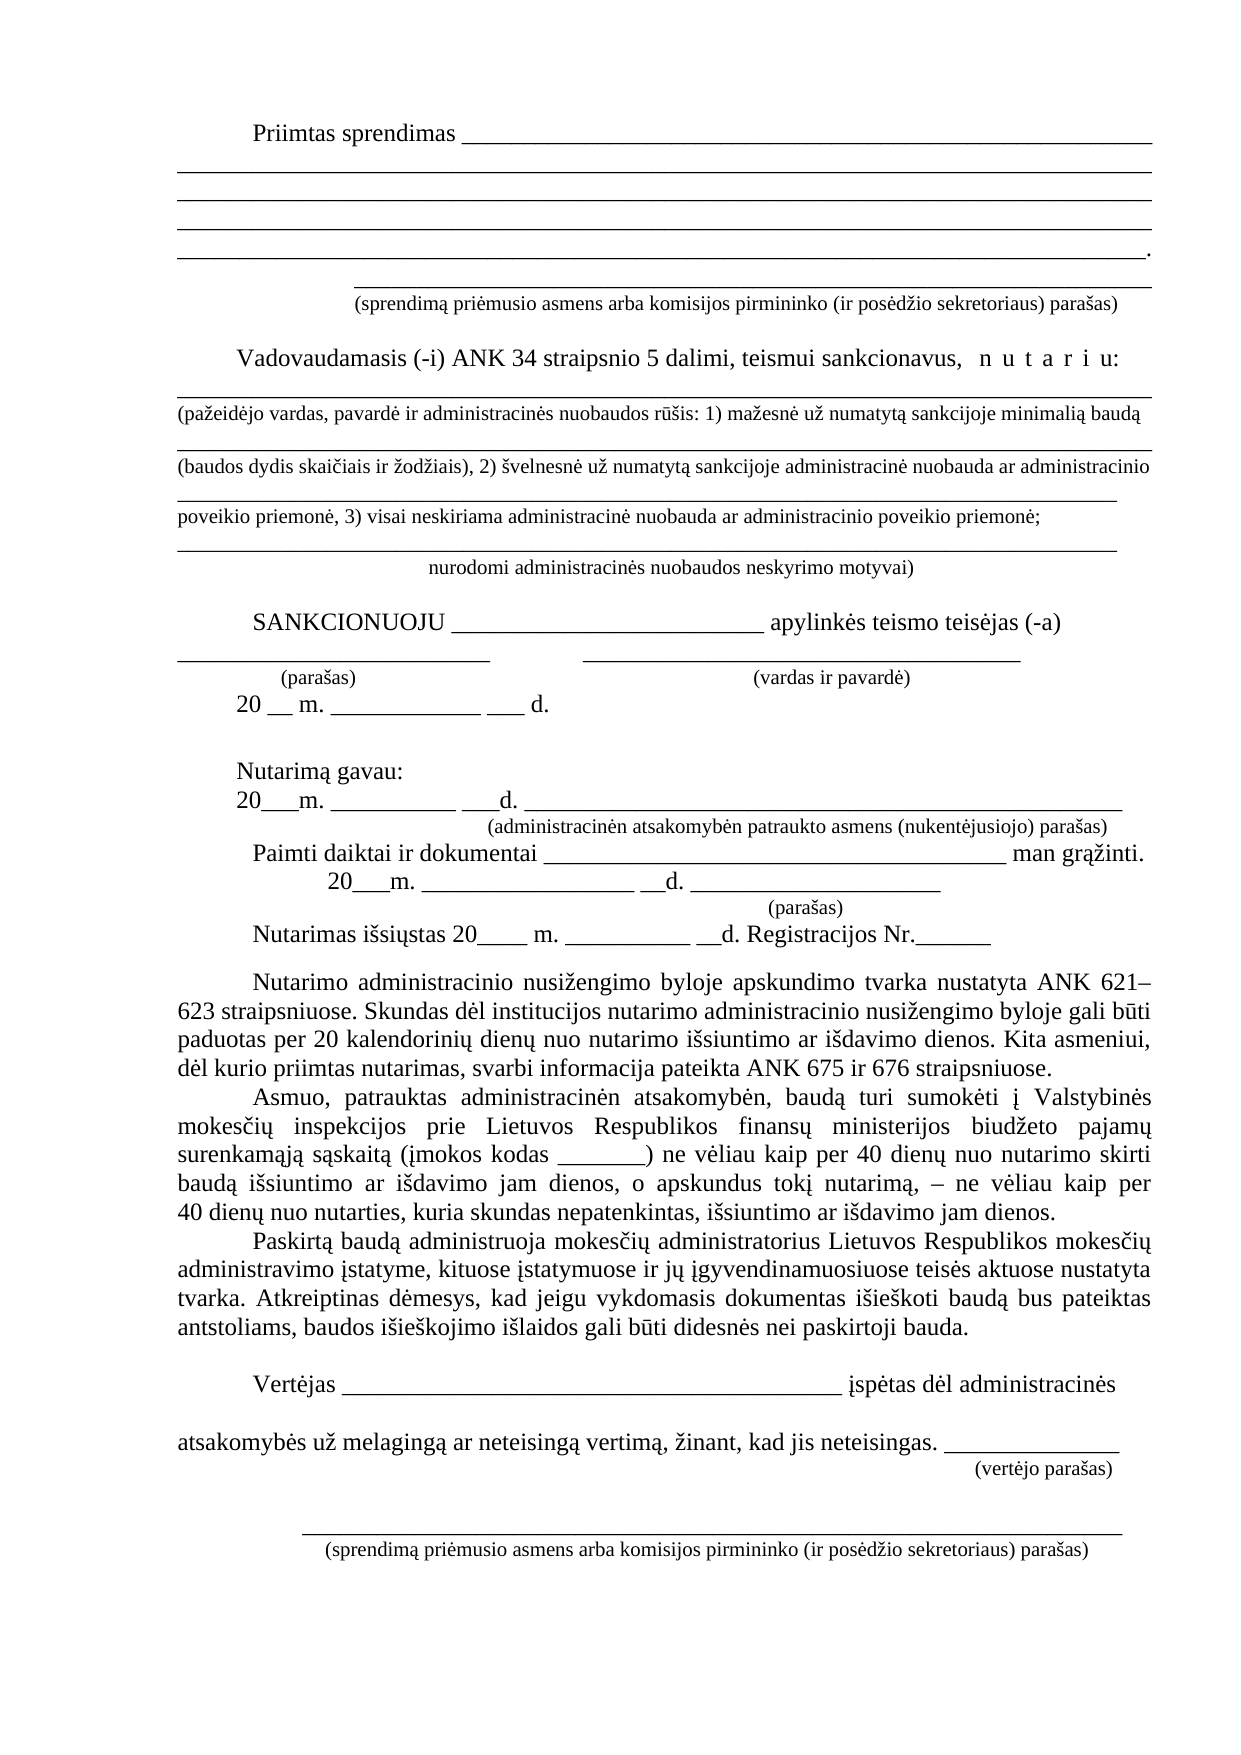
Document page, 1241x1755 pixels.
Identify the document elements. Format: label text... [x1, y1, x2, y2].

text ________ [177, 425, 1152, 450]
text . [177, 233, 1152, 262]
text Vertėjas ________________________________________ įspėtas dėl administracinės [177, 1369, 1152, 1398]
text Vadovaudamasis (-i) ANK 34 straipsnio 5 dalimi, teismui sankcionavus, nutariu: [177, 343, 1152, 372]
text Paskirtą baudą administruoja mokesčių administratorius Lietuvos Respublikos mokesčių administravimo įstatyme, kituose įstatymuose ir jų įgyvendinamuosiuose teisės aktuose nustatyta tvarka. Atkreiptinas dėmesys, kad jeigu vykdomasis dokumentas išieškoti baudą bus pateiktas antstoliams, baudos išieškojimo išlaidos gali būti didesnės nei paskirtoji bauda. [177, 1226, 1152, 1341]
text (parašas) (vardas ir pavardė) [177, 665, 1152, 689]
text Nutarimo administracinio nusižengimo byloje apskundimo tvarka nustatyta ANK 621–623 straipsniuose. Skundas dėl institucijos nutarimo administracinio nusižengimo byloje gali būti paduotas per 20 kalendorinių dienų nuo nutarimo išsiuntimo ar išdavimo dienos. Kita asmeniui, dėl kurio priimtas nutarimas, svarbi informacija pateikta ANK 675 ir 676 straipsniuose. [177, 967, 1152, 1082]
text (administracinėn atsakomybėn patraukto asmens (nukentėjusiojo) parašas) [177, 813, 1152, 838]
text (parašas) [177, 895, 1152, 919]
text (vertėjo parašas) [177, 1456, 1152, 1480]
text __________________________________________________________________________________ [177, 478, 1152, 504]
text (sprendimą priėmusio asmens arba komisijos pirmininko (ir posėdžio sekretoriaus) parašas) [177, 291, 1152, 315]
text 20___m. __________ ___d. [177, 785, 1152, 813]
text 20 __ m. ____________ ___ d. [177, 689, 1152, 718]
text (baudos dydis skaičiais ir žodžiais), 2) švelnesnė už numatytą sankcijoje administracinė nuobauda ar administracinio [177, 454, 1152, 478]
text Paimti daiktai ir dokumentai _____________________________________ man grąžinti. [177, 838, 1152, 866]
text (sprendimą priėmusio asmens arba komisijos pirmininko (ir posėdžio sekretoriaus) parašas) [177, 1537, 1152, 1561]
text SANKCIONUOJU _________________________ apylinkės teismo teisėjas (-a) [177, 607, 1152, 636]
text Nutarimas išsiųstas 20____ m. __________ __d. Registracijos Nr.______ [177, 919, 1152, 948]
text Nutarimą gavau: [177, 756, 1152, 785]
text poveikio priemonė, 3) visai neskiriama administracinė nuobauda ar administracinio poveikio priemonė; [177, 504, 1152, 528]
text atsakomybės už melagingą ar neteisingą vertimą, žinant, kad jis neteisingas. ______________ [177, 1427, 1152, 1456]
text (pažeidėjo vardas, pavardė ir administracinės nuobaudos rūšis: 1) mažesnė už numatytą sankcijoje minimalią baudą [177, 401, 1152, 425]
text nurodomi administracinės nuobaudos neskyrimo motyvai) [177, 554, 1152, 579]
text 20___m. _________________ __d. ____________________ [327, 866, 1152, 895]
text __________________________________________________________________________________ [177, 528, 1152, 554]
text Asmuo, patrauktas administracinėn atsakomybėn, baudą turi sumokėti į Valstybinės mokesčių inspekcijos prie Lietuvos Respublikos finansų ministerijos biudžeto pajamų surenkamąją sąskaitą (įmokos kodas _______) ne vėliau kaip per 40 dienų nuo nutarimo skirti baudą išsiuntimo ar išdavimo jam dienos, o apskundus tokį nutarimą, – ne vėliau kaip per 40 dienų nuo nutarties, kuria skundas nepatenkintas, išsiuntimo ar išdavimo jam dienos. [177, 1082, 1152, 1226]
text Priimtas sprendimas [177, 118, 1152, 147]
text _________________________ ___________________________________ [177, 636, 1152, 665]
